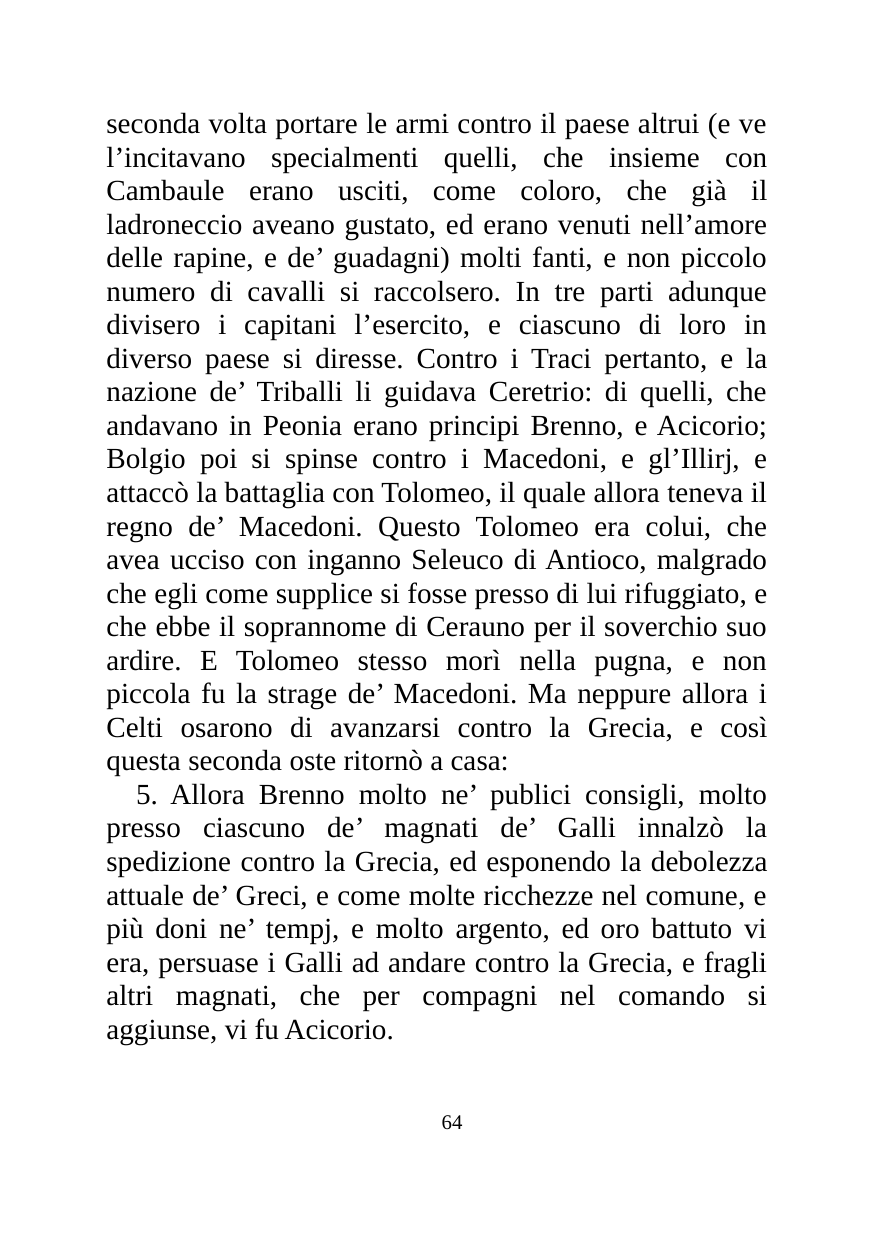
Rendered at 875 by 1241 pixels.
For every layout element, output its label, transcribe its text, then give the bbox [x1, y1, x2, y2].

text seconda volta portare le armi contro il paese altrui (e ve l’incitavano specialmenti quelli, che insieme con Cambaule erano usciti, come coloro, che già il ladroneccio aveano gustato, ed erano venuti nell’amore delle rapine, e de’ guadagni) molti fanti, e non piccolo numero di cavalli si raccolsero. In tre parti adunque divisero i capitani l’esercito, e ciascuno di loro in diverso paese si diresse. Contro i Traci pertanto, e la nazione de’ Triballi li guidava Ceretrio: di quelli, che andavano in Peonia erano principi Brenno, e Acicorio; Bolgio poi si spinse contro i Macedoni, e gl’Illirj, e attaccò la battaglia con Tolomeo, il quale allora teneva il regno de’ Macedoni. Questo Tolomeo era colui, che avea ucciso con inganno Seleuco di Antioco, malgrado che egli come supplice si fosse presso di lui rifuggiato, e che ebbe il soprannome di Cerauno per il soverchio suo ardire. E Tolomeo stesso morì nella pugna, e non piccola fu la strage de’ Macedoni. Ma neppure allora i Celti osarono di avanzarsi contro la Grecia, e così questa seconda oste ritornò a casa: [106, 106, 768, 777]
text 5. Allora Brenno molto ne’ publici consigli, molto presso ciascuno de’ magnati de’ Galli innalzò la spedizione contro la Grecia, ed esponendo la debolezza attuale de’ Greci, e come molte ricchezze nel comune, e più doni ne’ tempj, e molto argento, ed oro battuto vi era, persuase i Galli ad andare contro la Grecia, e fragli altri magnati, che per compagni nel comando si aggiunse, vi fu Acicorio. [106, 777, 768, 1045]
